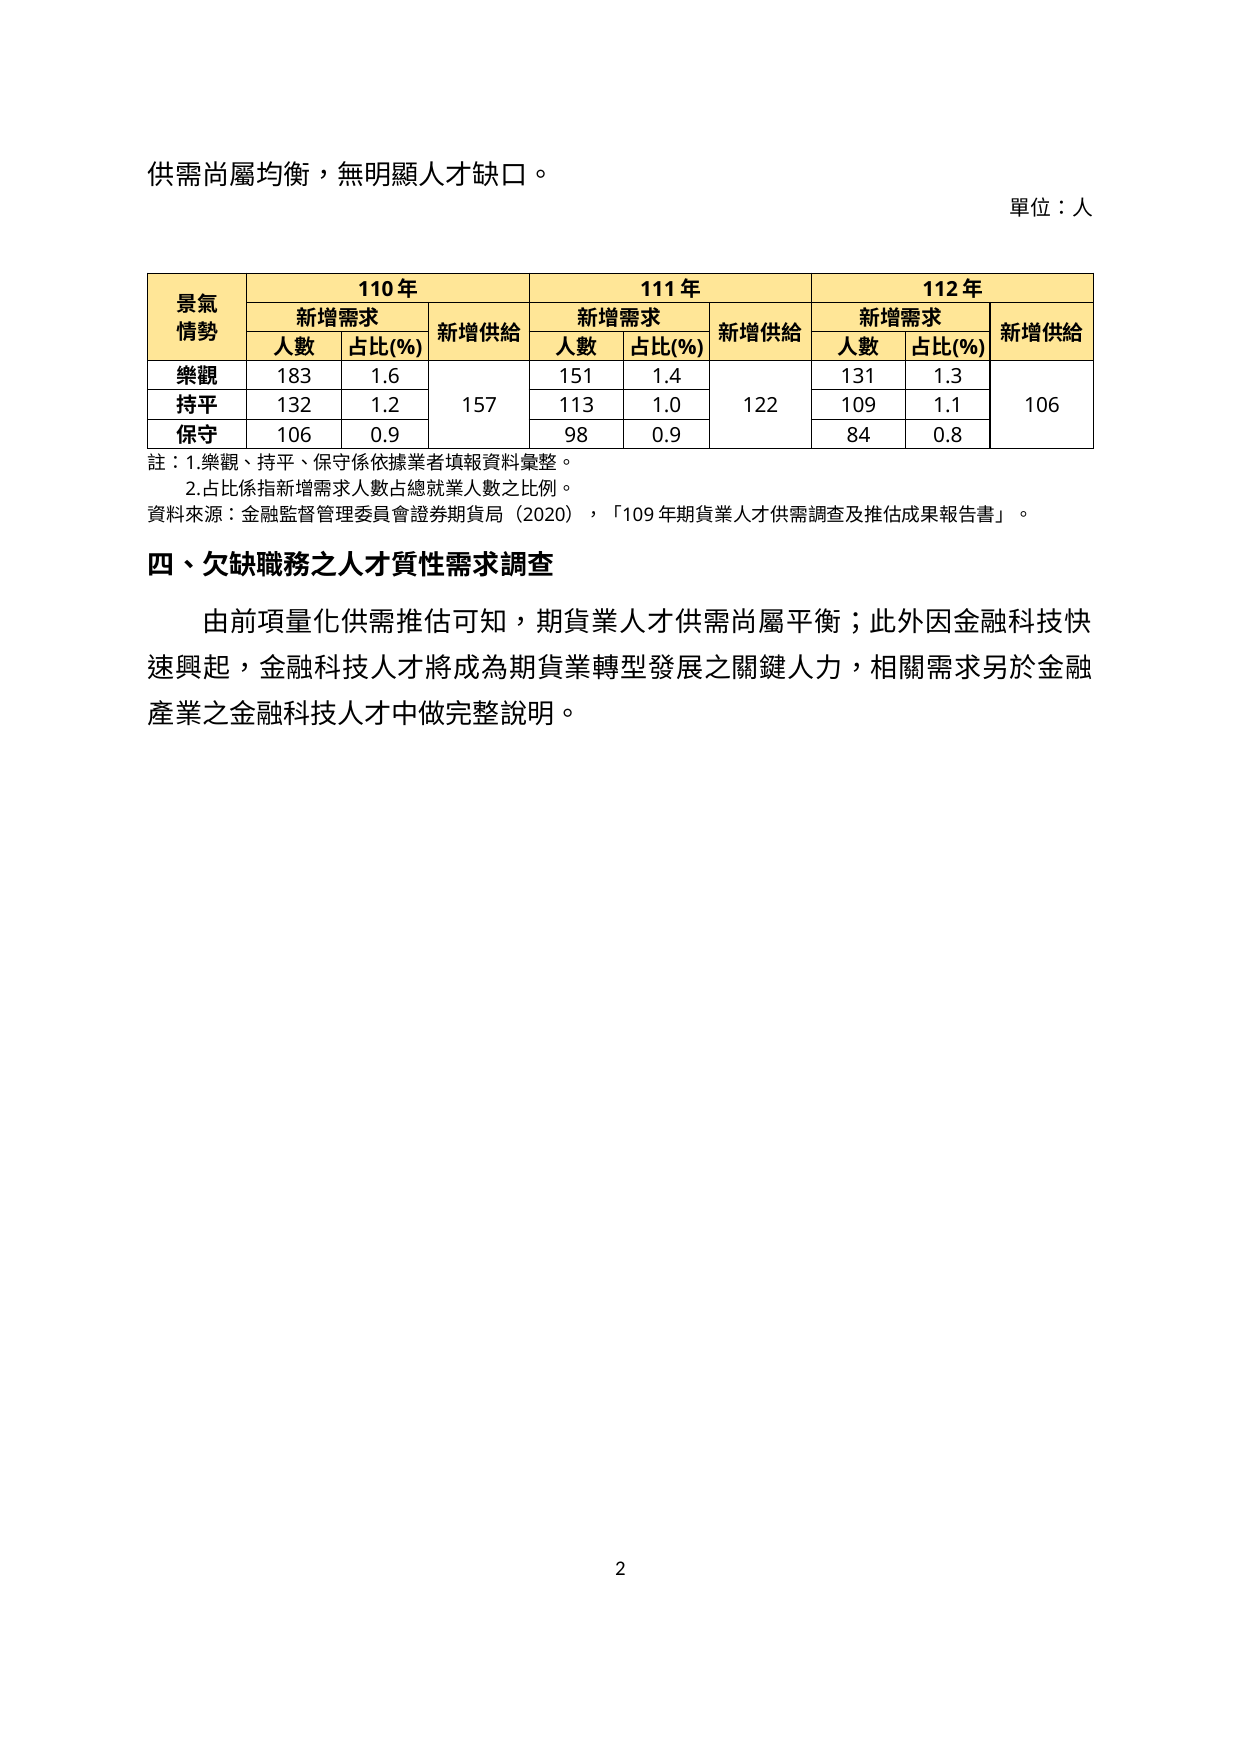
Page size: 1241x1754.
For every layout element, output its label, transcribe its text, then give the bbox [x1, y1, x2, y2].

table_cell 1.4 [624, 361, 709, 389]
table_cell 106 [991, 361, 1093, 448]
table_cell 113 [530, 390, 623, 418]
table_cell 1.6 [342, 361, 428, 389]
table_cell 109 [812, 390, 905, 418]
table_cell 人數 [530, 332, 623, 360]
table_cell 0.8 [906, 420, 989, 448]
table_cell 新增需求 [530, 303, 709, 331]
table_cell 183 [247, 361, 341, 389]
table_cell 新增需求 [247, 303, 428, 331]
text 資料來源：金融監督管理委員會證券期貨局（2020），「109年期貨業人才供需調查及推估成果報告書」。 [148, 501, 1092, 527]
table_cell 占比(%) [624, 332, 709, 360]
table_cell 1.1 [906, 390, 989, 418]
table_cell 新增供給 [429, 303, 529, 360]
table_cell 新增供給 [991, 303, 1093, 360]
text 由前項量化供需推估可知，期貨業人才供需尚屬平衡；此外因金融科技快速興起，金融科技人才將成為期貨業轉型發展之關鍵人力，相關需求另於金融產業之金融科技人才中做完整說明。 [148, 595, 1092, 733]
table_header 111年 [530, 274, 811, 302]
table_cell 84 [812, 420, 905, 448]
table_header 110年 [247, 274, 529, 302]
table_cell 占比(%) [342, 332, 428, 360]
table_cell 0.9 [624, 420, 709, 448]
text 註：1.樂觀、持平、保守係依據業者填報資料彙整。 [148, 449, 1092, 475]
table_cell 樂觀 [148, 361, 246, 389]
table_header 景氣 情勢 [148, 274, 246, 360]
table_cell 157 [429, 361, 529, 448]
table_cell 持平 [148, 390, 246, 418]
table_cell 人數 [247, 332, 341, 360]
table_header 112年 [812, 274, 1093, 302]
table_cell 新增供給 [710, 303, 811, 360]
text 四、欠缺職務之人才質性需求調查 [148, 538, 1092, 584]
table_cell 132 [247, 390, 341, 418]
table_cell 1.3 [906, 361, 989, 389]
table_cell 122 [710, 361, 811, 448]
table_cell 1.2 [342, 390, 428, 418]
text 單位：人 [148, 193, 1092, 221]
table_cell 98 [530, 420, 623, 448]
table_cell 1.0 [624, 390, 709, 418]
table_cell 保守 [148, 420, 246, 448]
text 依推估結果，期貨業專業人才每年平均新增需求為96~155人、每年平均新增需求占總就業人數比例為0.9~1.4%、每年平均新增供給為128人。整體而言，期貨業人才供需人數及新增人才需求占總就業人數比逐年下降，各類專業人才供需尚屬均衡，無明顯人才缺口。 [148, 148, 1092, 193]
table_cell 151 [530, 361, 623, 389]
table_cell 占比(%) [906, 332, 989, 360]
text 2.占比係指新增需求人數占總就業人數之比例。 [185, 475, 1092, 501]
table_cell 106 [247, 420, 341, 448]
table_cell 131 [812, 361, 905, 389]
table_cell 新增需求 [812, 303, 989, 331]
table_cell 0.9 [342, 420, 428, 448]
table_cell 人數 [812, 332, 905, 360]
